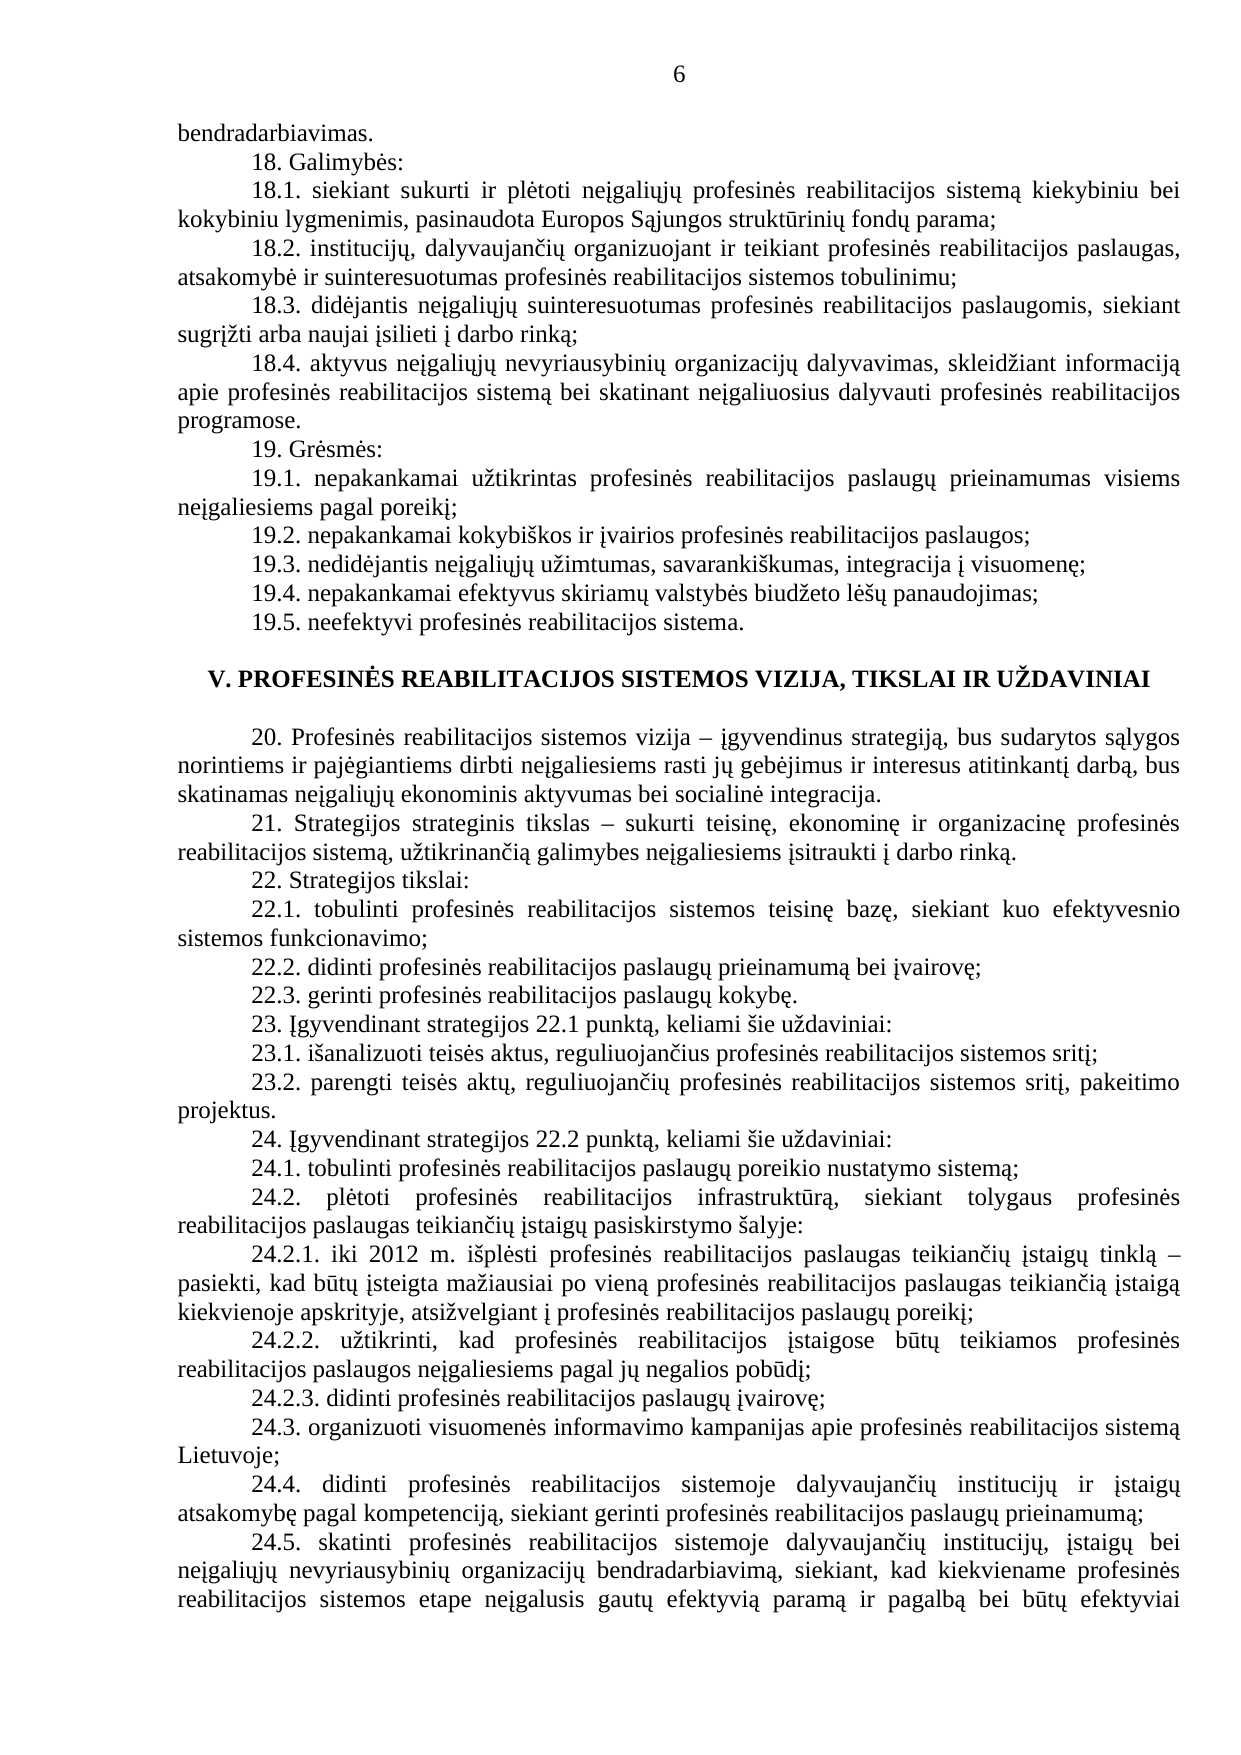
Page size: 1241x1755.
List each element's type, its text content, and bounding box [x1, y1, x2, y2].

text 23. Įgyvendinant strategijos 22.1 punktą, keliami šie uždaviniai: [177, 1009, 1181, 1038]
text 24.2.1. iki 2012 m. išplėsti profesinės reabilitacijos paslaugas teikiančių įstaigų tinklą – pasiekti, kad būtų įsteigta mažiausiai po vieną profesinės reabilitacijos paslaugas teikiančią įstaigą kiekvienoje apskrityje, atsižvelgiant į profesinės reabilitacijos paslaugų poreikį; [177, 1239, 1181, 1326]
text 18.1. siekiant sukurti ir plėtoti neįgaliųjų profesinės reabilitacijos sistemą kiekybiniu bei kokybiniu lygmenimis, pasinaudota Europos Sąjungos struktūrinių fondų parama; [177, 176, 1181, 233]
text 19. Grėsmės: [177, 434, 1181, 463]
text 19.1. nepakankamai užtikrintas profesinės reabilitacijos paslaugų prieinamumas visiems neįgaliesiems pagal poreikį; [177, 463, 1181, 521]
text 24. Įgyvendinant strategijos 22.2 punktą, keliami šie uždaviniai: [177, 1124, 1181, 1153]
text 18. Galimybės: [177, 147, 1181, 176]
text 20. Profesinės reabilitacijos sistemos vizija – įgyvendinus strategiją, bus sudarytos sąlygos norintiems ir pajėgiantiems dirbti neįgaliesiems rasti jų gebėjimus ir interesus atitinkantį darbą, bus skatinamas neįgaliųjų ekonominis aktyvumas bei socialinė integracija. [177, 722, 1181, 808]
text 22. Strategijos tikslai: [177, 866, 1181, 894]
text 24.3. organizuoti visuomenės informavimo kampanijas apie profesinės reabilitacijos sistemą Lietuvoje; [177, 1412, 1181, 1469]
text 19.2. nepakankamai kokybiškos ir įvairios profesinės reabilitacijos paslaugos; [177, 521, 1181, 549]
text 22.2. didinti profesinės reabilitacijos paslaugų prieinamumą bei įvairovę; [177, 952, 1181, 981]
text 18.2. institucijų, dalyvaujančių organizuojant ir teikiant profesinės reabilitacijos paslaugas, atsakomybė ir suinteresuotumas profesinės reabilitacijos sistemos tobulinimu; [177, 233, 1181, 291]
text bendradarbiavimas. [177, 118, 1181, 147]
text 21. Strategijos strateginis tikslas – sukurti teisinę, ekonominę ir organizacinę profesinės reabilitacijos sistemą, užtikrinančią galimybes neįgaliesiems įsitraukti į darbo rinką. [177, 808, 1181, 866]
text 22.3. gerinti profesinės reabilitacijos paslaugų kokybę. [177, 981, 1181, 1009]
text 24.2.3. didinti profesinės reabilitacijos paslaugų įvairovę; [177, 1383, 1181, 1412]
text 19.4. nepakankamai efektyvus skiriamų valstybės biudžeto lėšų panaudojimas; [177, 578, 1181, 607]
text 19.3. nedidėjantis neįgaliųjų užimtumas, savarankiškumas, integracija į visuomenę; [177, 549, 1181, 578]
text 24.2. plėtoti profesinės reabilitacijos infrastruktūrą, siekiant tolygaus profesinės reabilitacijos paslaugas teikiančių įstaigų pasiskirstymo šalyje: [177, 1182, 1181, 1239]
text 22.1. tobulinti profesinės reabilitacijos sistemos teisinę bazę, siekiant kuo efektyvesnio sistemos funkcionavimo; [177, 894, 1181, 952]
text 18.3. didėjantis neįgaliųjų suinteresuotumas profesinės reabilitacijos paslaugomis, siekiant sugrįžti arba naujai įsilieti į darbo rinką; [177, 291, 1181, 348]
text 24.2.2. užtikrinti, kad profesinės reabilitacijos įstaigose būtų teikiamos profesinės reabilitacijos paslaugos neįgaliesiems pagal jų negalios pobūdį; [177, 1326, 1181, 1383]
text 23.1. išanalizuoti teisės aktus, reguliuojančius profesinės reabilitacijos sistemos sritį; [177, 1038, 1181, 1067]
text 23.2. parengti teisės aktų, reguliuojančių profesinės reabilitacijos sistemos sritį, pakeitimo projektus. [177, 1067, 1181, 1124]
text 24.5. skatinti profesinės reabilitacijos sistemoje dalyvaujančių institucijų, įstaigų bei neįgaliųjų nevyriausybinių organizacijų bendradarbiavimą, siekiant, kad kiekviename profesinės reabilitacijos sistemos etape neįgalusis gautų efektyvią paramą ir pagalbą bei būtų efektyviai [177, 1527, 1181, 1613]
text 19.5. neefektyvi profesinės reabilitacijos sistema. [177, 607, 1181, 636]
text 24.1. tobulinti profesinės reabilitacijos paslaugų poreikio nustatymo sistemą; [177, 1153, 1181, 1182]
text 18.4. aktyvus neįgaliųjų nevyriausybinių organizacijų dalyvavimas, skleidžiant informaciją apie profesinės reabilitacijos sistemą bei skatinant neįgaliuosius dalyvauti profesinės reabilitacijos programose. [177, 348, 1181, 434]
text 24.4. didinti profesinės reabilitacijos sistemoje dalyvaujančių institucijų ir įstaigų atsakomybę pagal kompetenciją, siekiant gerinti profesinės reabilitacijos paslaugų prieinamumą; [177, 1469, 1181, 1527]
text V. PROFESINĖS REABILITACIJOS SISTEMOS VIZIJA, TIKSLAI IR UŽDAVINIAI [177, 664, 1181, 693]
